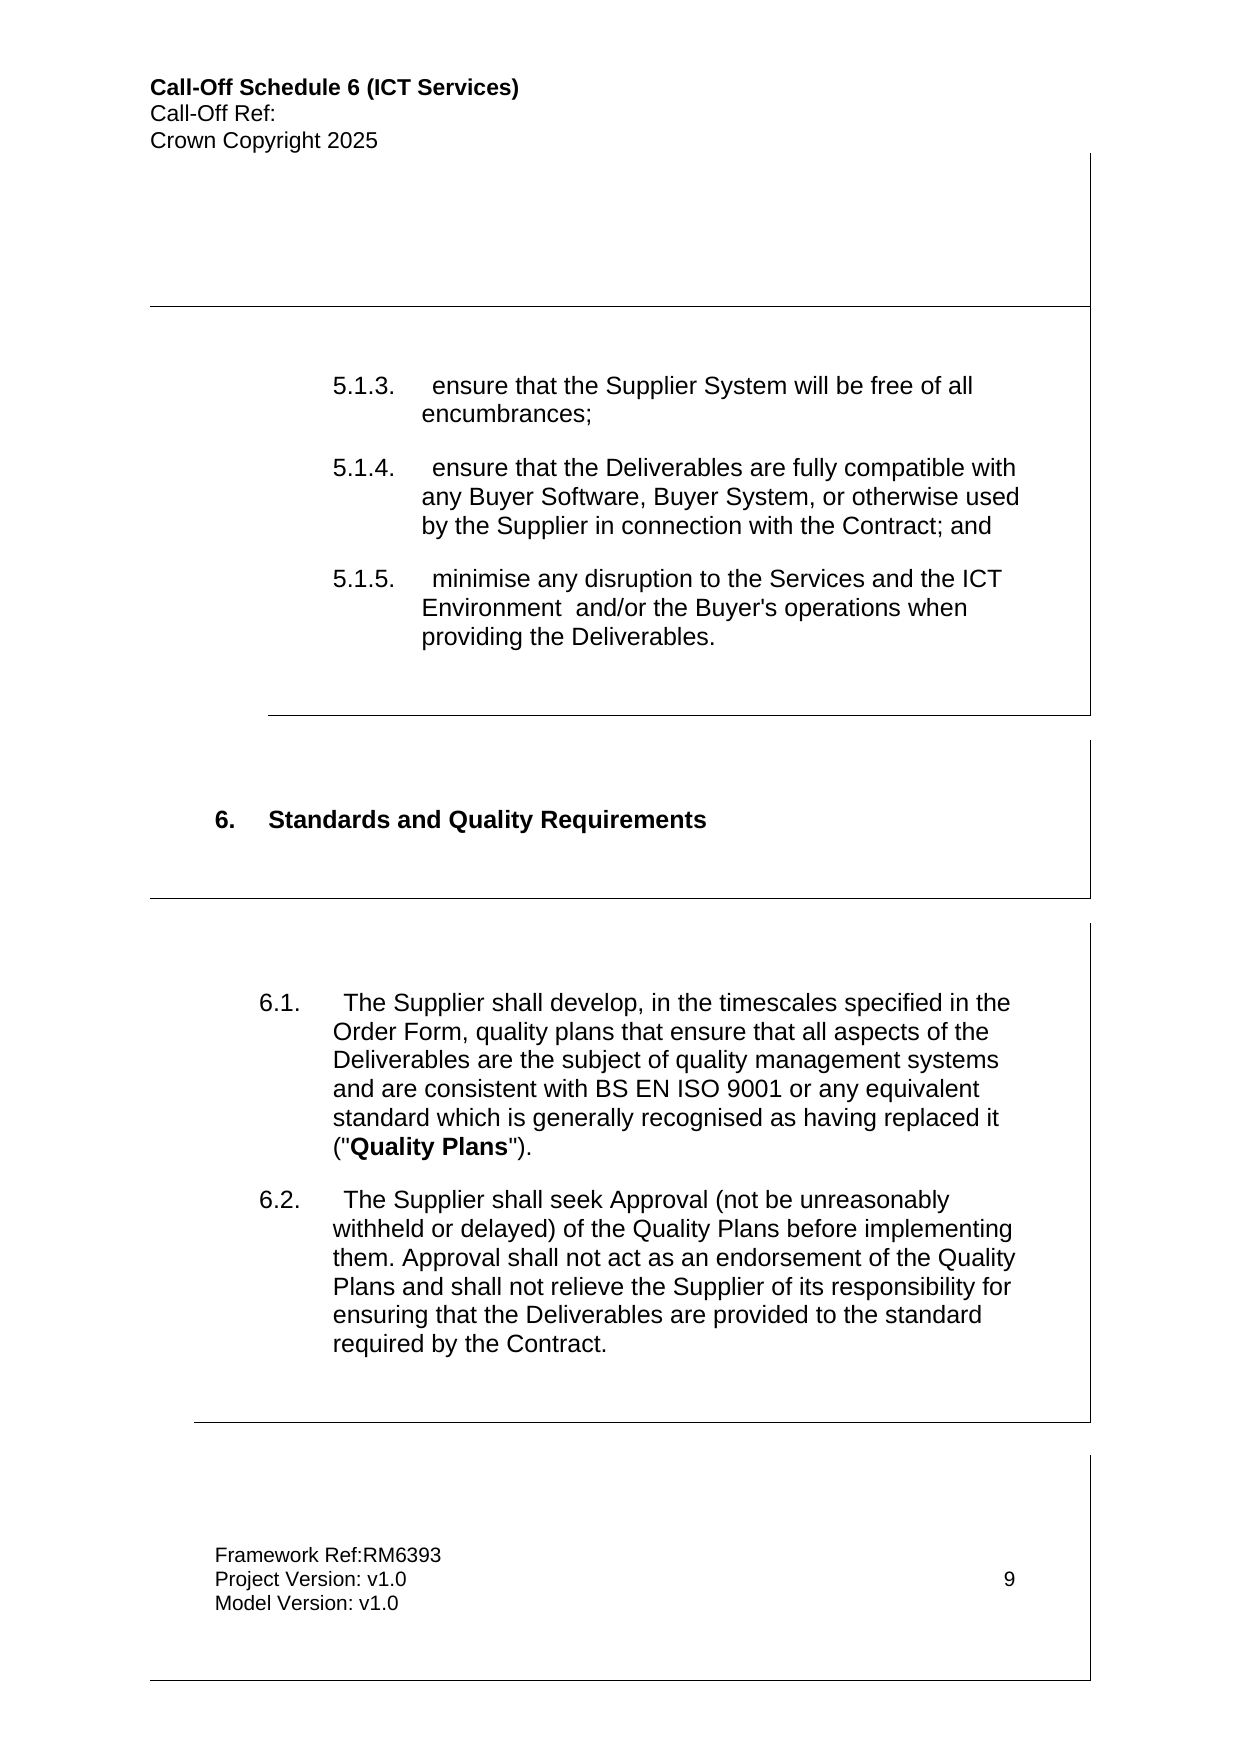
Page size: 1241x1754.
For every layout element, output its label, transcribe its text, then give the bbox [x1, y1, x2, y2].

list ensure that the Deliverables are fully compatible with any Buyer Software, Buyer System, or otherwise used by the Supplier in connection with the Contract; and [268, 388, 1091, 500]
list ensure that the Supplier System will be free of all encumbrances; [268, 306, 1090, 388]
list The Supplier shall develop, in the timescales specified in the Order Form, quality plans that ensure that all aspects of the Deliverables are the subject of quality management systems and are consistent with BS EN ISO 9001 or any equivalent standard which is generally recognised as having replaced it ("Quality Plans"). [194, 923, 1090, 1121]
list Standards and Quality Requirements [150, 740, 1090, 898]
list minimise any disruption to the Services and the ICT Environment and/or the Buyer's operations when providing the Deliverables. [268, 500, 1091, 715]
list The Supplier shall seek Approval (not be unreasonably withheld or delayed) of the Quality Plans before implementing them. Approval shall not act as an endorsement of the Quality Plans and shall not relieve the Supplier of its responsibility for ensuring that the Deliverables are provided to the standard required by the Contract. [194, 1121, 1091, 1422]
